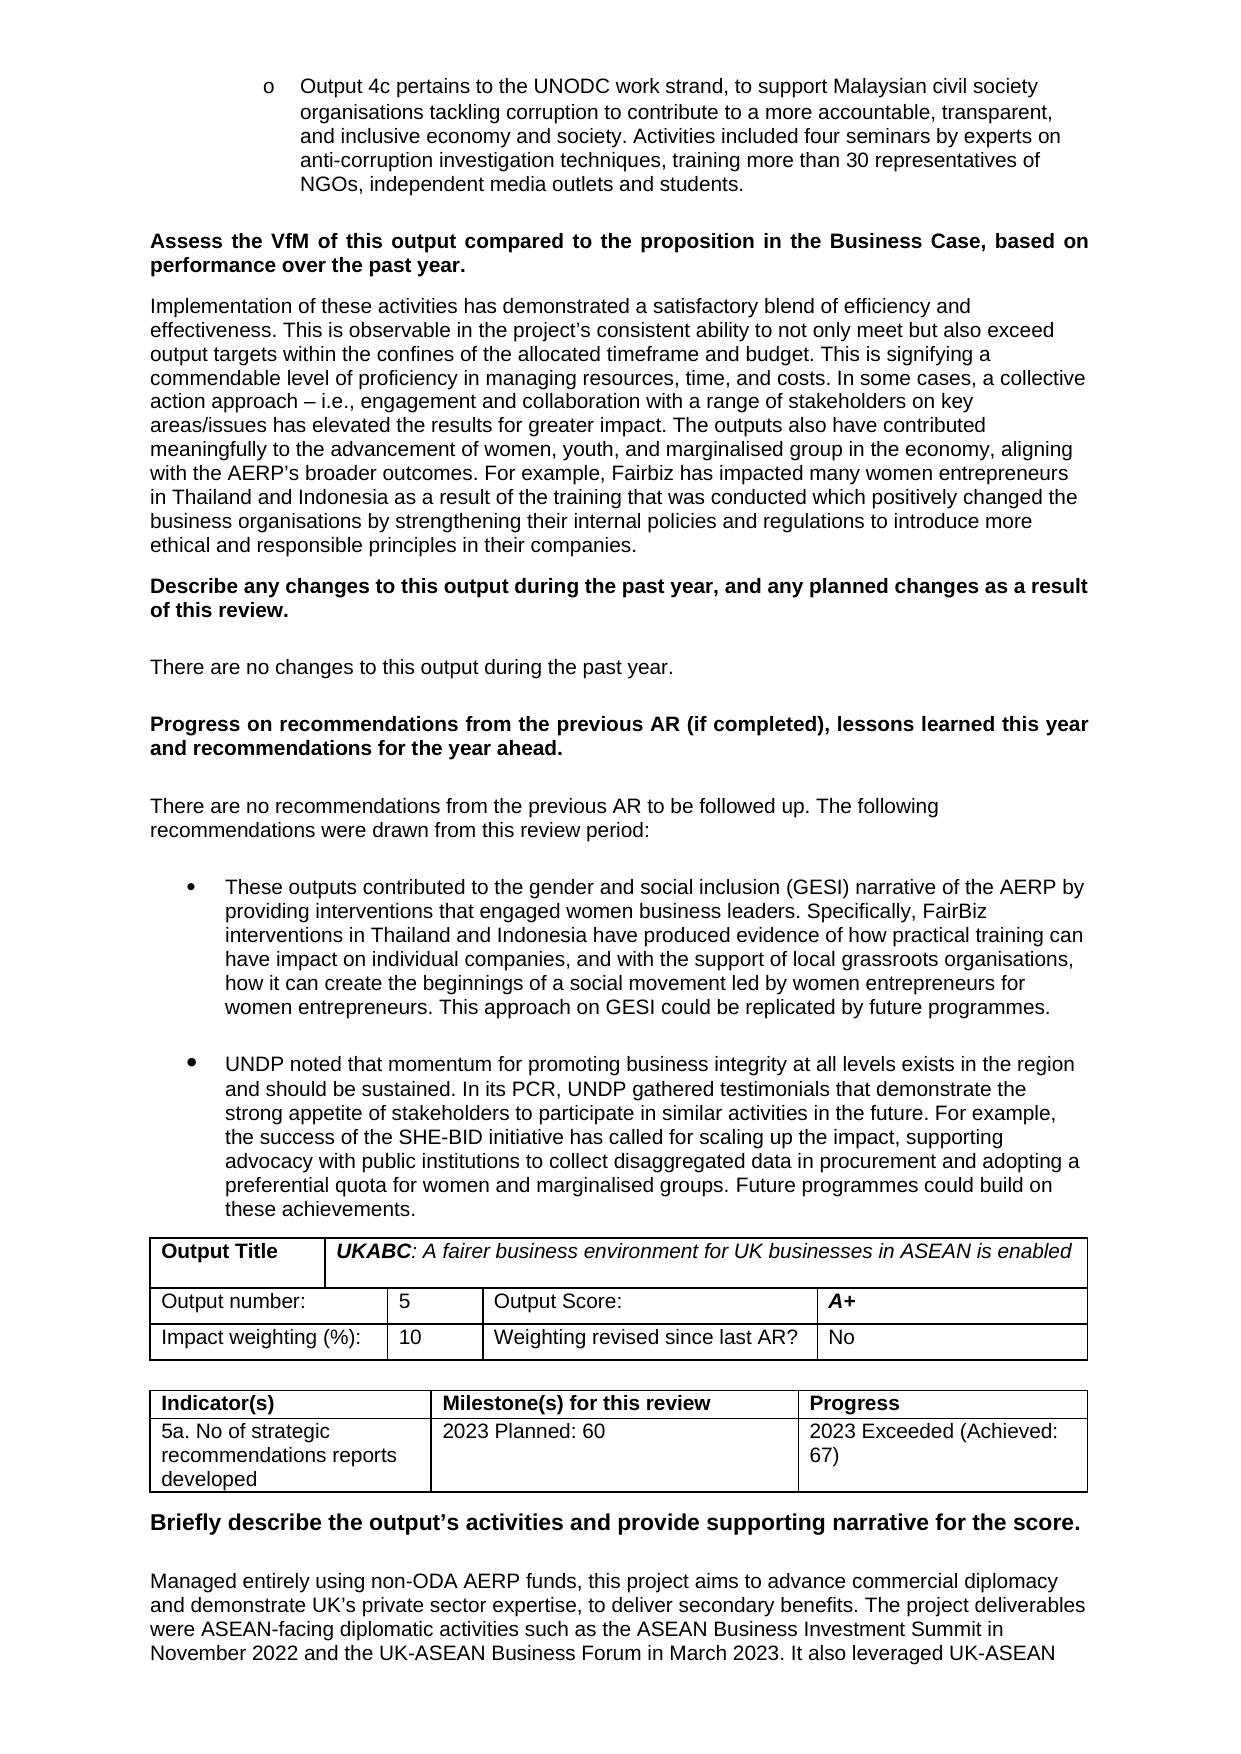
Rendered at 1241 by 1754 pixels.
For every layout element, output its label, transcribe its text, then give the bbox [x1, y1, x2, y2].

text Briefly describe the output’s activities and provide supporting narrative for the score. [150, 1509, 1090, 1536]
table_cell Impact weighting (%): [151, 1325, 387, 1359]
text There are no recommendations from the previous AR to be followed up. The following recommendations were drawn from this review period: [150, 793, 1090, 841]
text There are no changes to this output during the past year. [150, 655, 1090, 679]
table_cell 2023 Planned: 60 [432, 1419, 798, 1491]
table_cell No [818, 1325, 1087, 1359]
text Implementation of these activities has demonstrated a satisfactory blend of efficiency and effectiveness. This is observable in the project’s consistent ability to not only meet but also exceed output targets within the confines of the allocated timeframe and budget. This is signifying a commendable level of proficiency in managing resources, time, and costs. In some cases, a collective action approach – i.e., engagement and collaboration with a range of stakeholders on key areas/issues has elevated the results for greater impact. The outputs also have contributed meaningfully to the advancement of women, youth, and marginalised group in the economy, aligning with the AERP’s broader outcomes. For example, Fairbiz has impacted many women entrepreneurs in Thailand and Indonesia as a result of the training that was conducted which positively changed the business organisations by strengthening their internal policies and regulations to introduce more ethical and responsible principles in their companies. [150, 293, 1090, 557]
table_header Milestone(s) for this review [432, 1391, 798, 1418]
table_cell 10 [388, 1325, 482, 1359]
table_cell 2023 Exceeded (Achieved: 67) [799, 1419, 1087, 1491]
list These outputs contributed to the gender and social inclusion (GESI) narrative of the AERP by providing interventions that engaged women business leaders. Specifically, FairBiz interventions in Thailand and Indonesia have produced evidence of how practical training can have impact on individual companies, and with the support of local grassroots organisations, how it can create the beginnings of a social movement led by women entrepreneurs for women entrepreneurs. This approach on GESI could be replicated by future programmes. [187, 875, 1090, 1018]
text Progress on recommendations from the previous AR (if completed), lessons learned this year and recommendations for the year ahead. [150, 712, 1090, 760]
table_header UKABC: A fairer business environment for UK businesses in ASEAN is enabled [326, 1239, 1087, 1287]
table_cell A+ [818, 1289, 1087, 1323]
table_cell 5a. No of strategic recommendations reports developed [151, 1419, 430, 1491]
table_header Progress [799, 1391, 1087, 1418]
text Describe any changes to this output during the past year, and any planned changes as a result of this review. [150, 574, 1090, 622]
list UNDP noted that momentum for promoting business integrity at all levels exists in the region and should be sustained. In its PCR, UNDP gathered testimonials that demonstrate the strong appetite of stakeholders to participate in similar activities in the future. For example, the success of the SHE-BID initiative has called for scaling up the impact, supporting advocacy with public institutions to collect disaggregated data in procurement and adopting a preferential quota for women and marginalised groups. Future programmes could build on these achievements. [187, 1052, 1090, 1221]
text Assess the VfM of this output compared to the proposition in the Business Case, based on performance over the past year. [150, 229, 1090, 277]
table_cell 5 [388, 1289, 482, 1323]
table_cell Output number: [151, 1289, 387, 1323]
table_header Output Title [151, 1239, 324, 1287]
table_header Indicator(s) [151, 1391, 430, 1418]
list Output 4c pertains to the UNODC work strand, to support Malaysian civil society organisations tackling corruption to contribute to a more accountable, transparent, and inclusive economy and society. Activities included four seminars by experts on anti-corruption investigation techniques, training more than 30 representatives of NGOs, independent media outlets and students. [262, 74, 1090, 196]
table_cell Weighting revised since last AR? [484, 1325, 817, 1359]
table_cell Output Score: [484, 1289, 817, 1323]
text Managed entirely using non-ODA AERP funds, this project aims to advance commercial diplomacy and demonstrate UK’s private sector expertise, to deliver secondary benefits. The project deliverables were ASEAN-facing diplomatic activities such as the ASEAN Business Investment Summit in November 2022 and the UK-ASEAN Business Forum in March 2023. It also leveraged UK-ASEAN [150, 1569, 1090, 1665]
